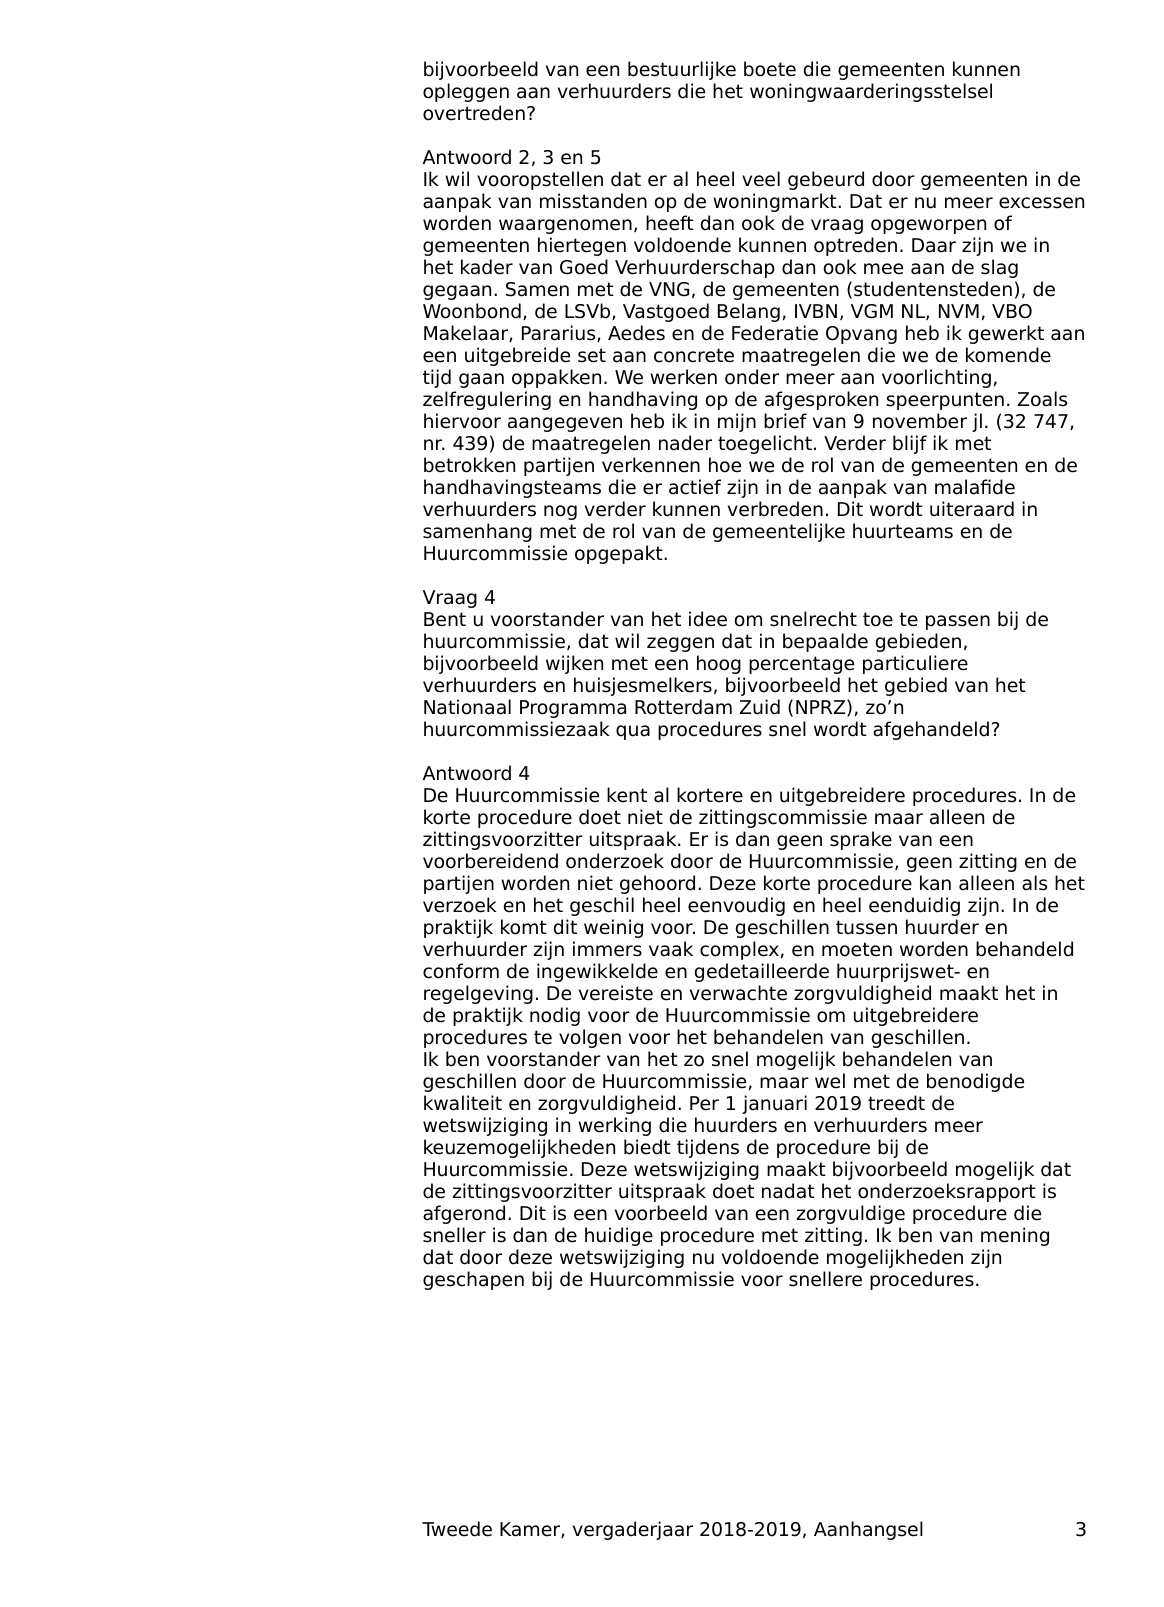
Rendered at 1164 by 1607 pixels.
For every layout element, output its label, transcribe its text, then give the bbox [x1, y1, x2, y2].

text Ik wil vooropstellen dat er al heel veel gebeurd door gemeenten in de aanpak van misstanden op de woningmarkt. Dat er nu meer excessen worden waargenomen, heeft dan ook de vraag opgeworpen of gemeenten hiertegen voldoende kunnen optreden. Daar zijn we in het kader van Goed Verhuurderschap dan ook mee aan de slag gegaan. Samen met de VNG, de gemeenten (studentensteden), de Woonbond, de LSVb, Vastgoed Belang, IVBN, VGM NL, NVM, VBO Makelaar, Pararius, Aedes en de Federatie Opvang heb ik gewerkt aan een uitgebreide set aan concrete maatregelen die we de komende tijd gaan oppakken. We werken onder meer aan voorlichting, zelfregulering en handhaving op de afgesproken speerpunten. Zoals hiervoor aangegeven heb ik in mijn brief van 9 november jl. (32 747, nr. 439) de maatregelen nader toegelicht. Verder blijf ik met betrokken partijen verkennen hoe we de rol van de gemeenten en de handhavingsteams die er actief zijn in de aanpak van malafide verhuurders nog verder kunnen verbreden. Dit wordt uiteraard in samenhang met de rol van de gemeentelijke huurteams en de Huurcommissie opgepakt. [422, 169, 1087, 565]
text Ik ben voorstander van het zo snel mogelijk behandelen van geschillen door de Huurcommissie, maar wel met de benodigde kwaliteit en zorgvuldigheid. Per 1 januari 2019 treedt de wetswijziging in werking die huurders en verhuurders meer keuzemogelijkheden biedt tijdens de procedure bij de Huurcommissie. Deze wetswijziging maakt bijvoorbeeld mogelijk dat de zittingsvoorzitter uitspraak doet nadat het onderzoeksrapport is afgerond. Dit is een voorbeeld van een zorgvuldige procedure die sneller is dan de huidige procedure met zitting. Ik ben van mening dat door deze wetswijziging nu voldoende mogelijkheden zijn geschapen bij de Huurcommissie voor snellere procedures. [422, 1049, 1087, 1291]
text bijvoorbeeld van een bestuurlijke boete die gemeenten kunnen opleggen aan verhuurders die het woningwaarderingsstelsel overtreden? [422, 59, 1087, 125]
text Antwoord 4 [422, 763, 1087, 785]
text De Huurcommissie kent al kortere en uitgebreidere procedures. In de korte procedure doet niet de zittingscommissie maar alleen de zittingsvoorzitter uitspraak. Er is dan geen sprake van een voorbereidend onderzoek door de Huurcommissie, geen zitting en de partijen worden niet gehoord. Deze korte procedure kan alleen als het verzoek en het geschil heel eenvoudig en heel eenduidig zijn. In de praktijk komt dit weinig voor. De geschillen tussen huurder en verhuurder zijn immers vaak complex, en moeten worden behandeld conform de ingewikkelde en gedetailleerde huurprijswet- en regelgeving. De vereiste en verwachte zorgvuldigheid maakt het in de praktijk nodig voor de Huurcommissie om uitgebreidere procedures te volgen voor het behandelen van geschillen. [422, 785, 1087, 1049]
text Vraag 4 [422, 587, 1087, 609]
text Antwoord 2, 3 en 5 [422, 147, 1087, 169]
text Bent u voorstander van het idee om snelrecht toe te passen bij de huurcommissie, dat wil zeggen dat in bepaalde gebieden, bijvoorbeeld wijken met een hoog percentage particuliere verhuurders en huisjesmelkers, bijvoorbeeld het gebied van het Nationaal Programma Rotterdam Zuid (NPRZ), zo’n huurcommissiezaak qua procedures snel wordt afgehandeld? [422, 609, 1087, 741]
